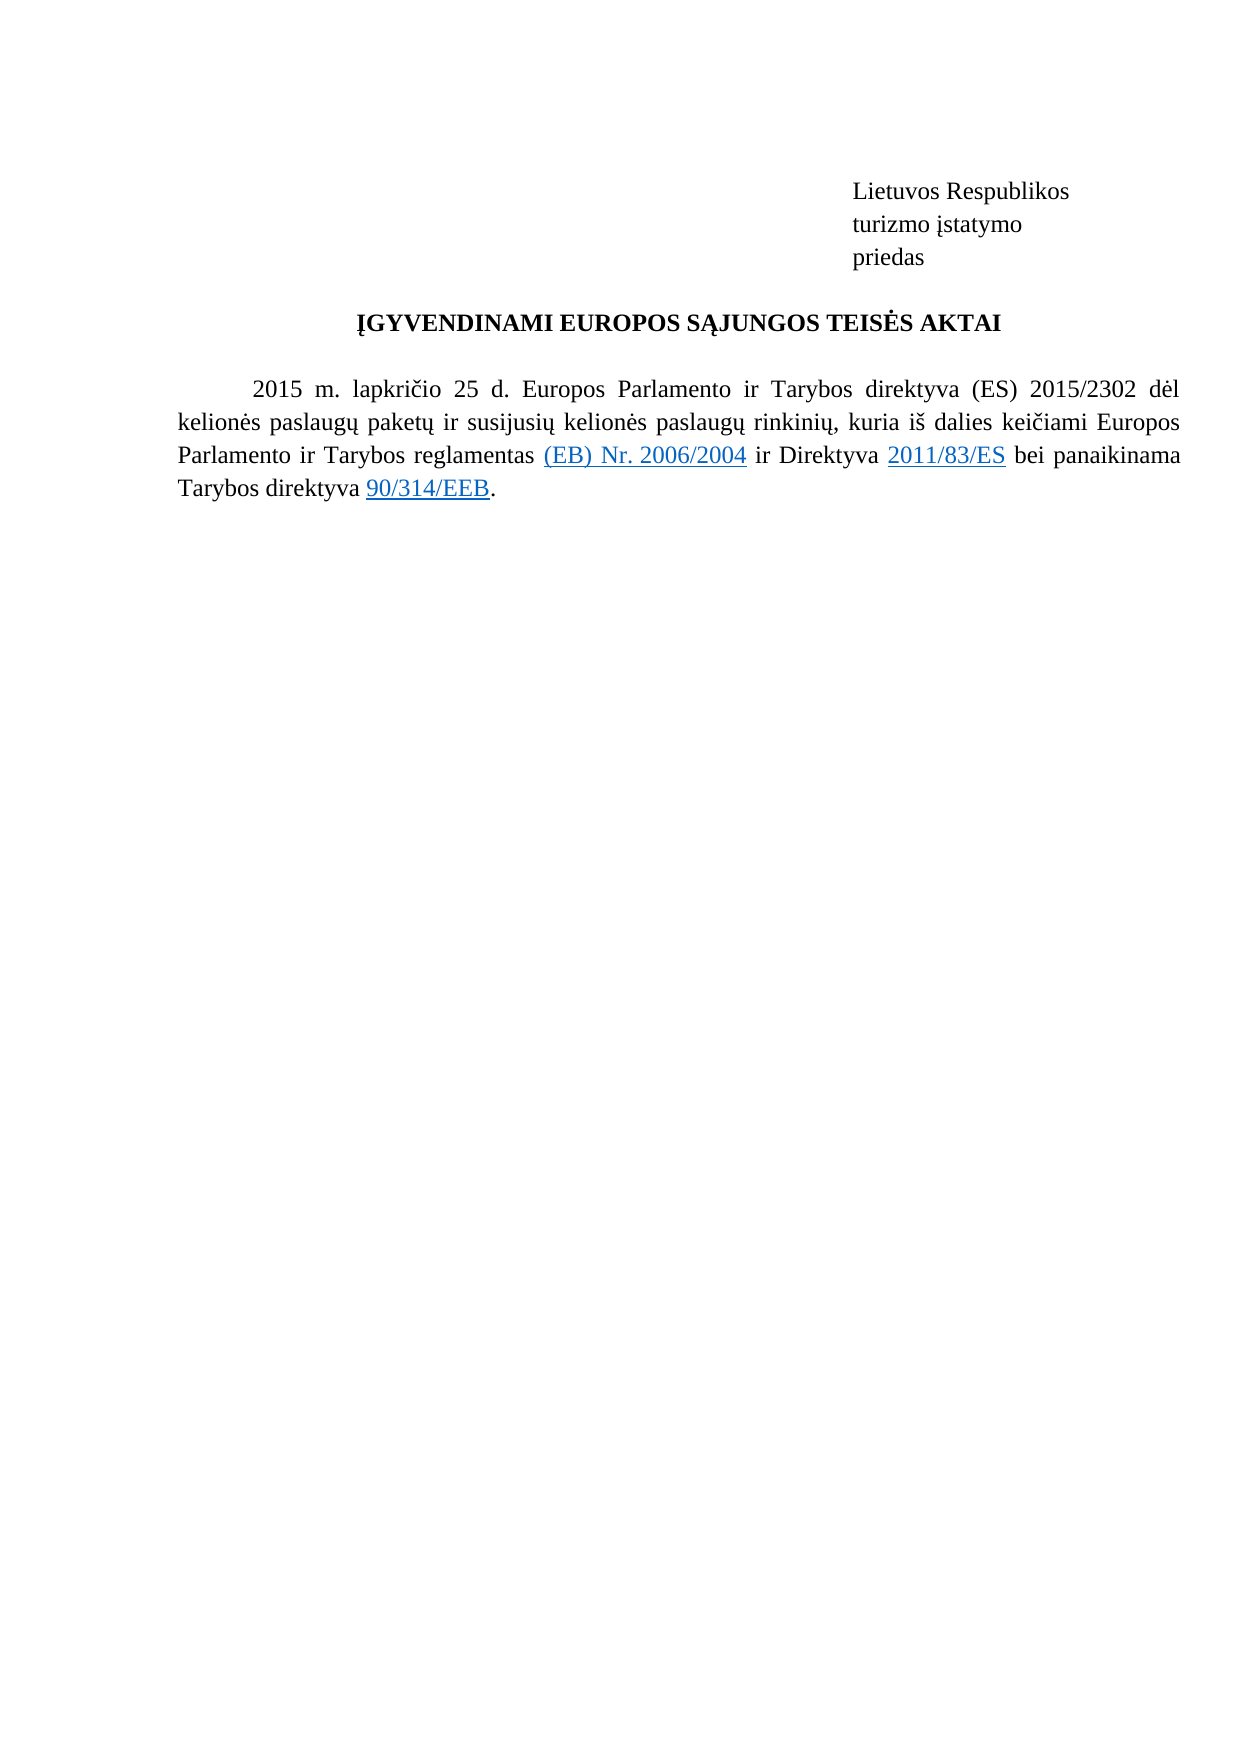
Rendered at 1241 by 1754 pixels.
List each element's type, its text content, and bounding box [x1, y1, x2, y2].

text priedas [177, 242, 1181, 271]
text Lietuvos Respublikos [177, 176, 1181, 205]
text ĮGYVENDINAMI EUROPOS SĄJUNGOS TEISĖS AKTAI [177, 308, 1181, 337]
text 2015 m. lapkričio 25 d. Europos Parlamento ir Tarybos direktyva (ES) 2015/2302 dėl kelionės paslaugų paketų ir susijusių kelionės paslaugų rinkinių, kuria iš dalies keičiami Europos Parlamento ir Tarybos reglamentas (EB) Nr. 2006/2004 ir Direktyva 2011/83/ES bei panaikinama Tarybos direktyva 90/314/EEB. [177, 374, 1181, 502]
text turizmo įstatymo [177, 209, 1181, 238]
